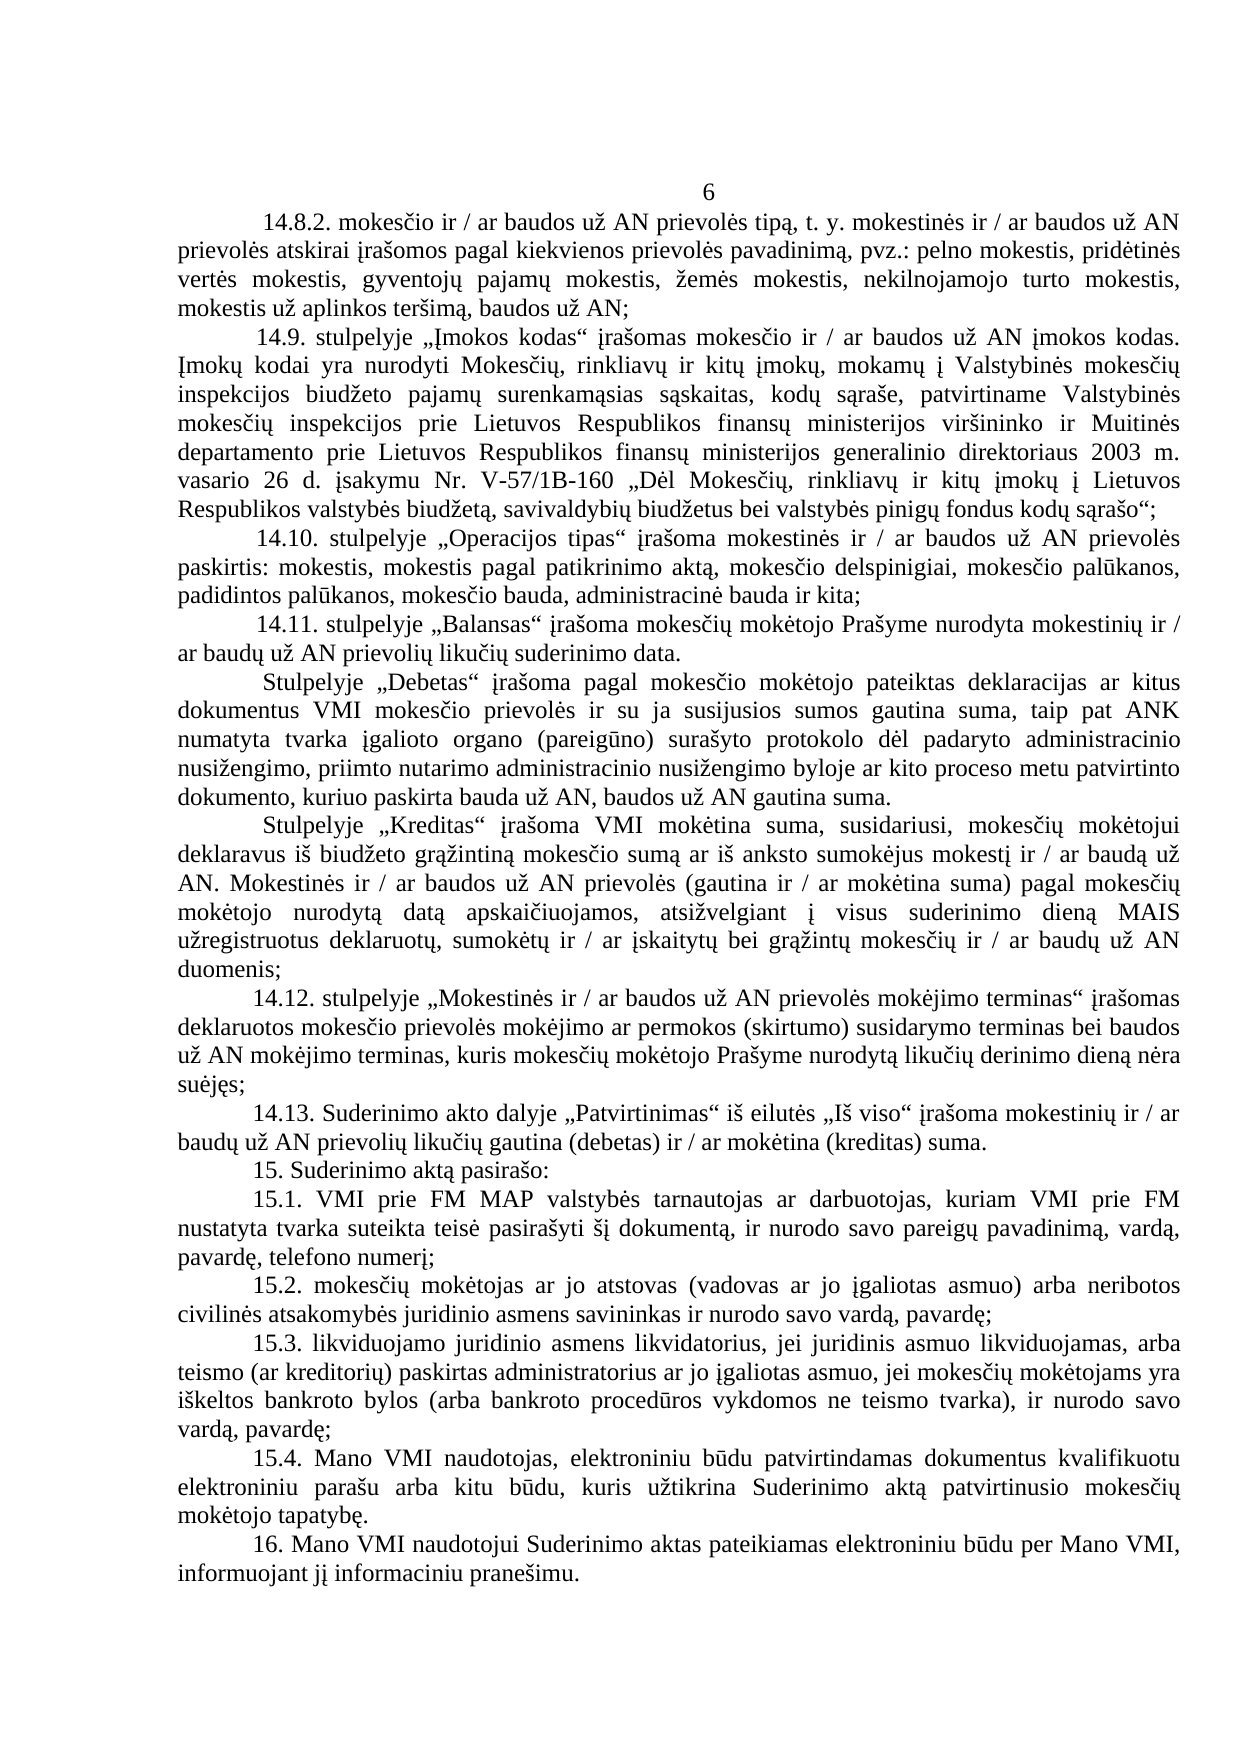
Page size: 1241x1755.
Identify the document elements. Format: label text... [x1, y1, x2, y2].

text 15.1. VMI prie FM MAP valstybės tarnautojas ar darbuotojas, kuriam VMI prie FM nustatyta tvarka suteikta teisė pasirašyti šį dokumentą, ir nurodo savo pareigų pavadinimą, vardą, pavardę, telefono numerį; [177, 1184, 1181, 1270]
text 14.8.2. mokesčio ir / ar baudos už AN prievolės tipą, t. y. mokestinės ir / ar baudos už AN prievolės atskirai įrašomos pagal kiekvienos prievolės pavadinimą, pvz.: pelno mokestis, pridėtinės vertės mokestis, gyventojų pajamų mokestis, žemės mokestis, nekilnojamojo turto mokestis, mokestis už aplinkos teršimą, baudos už AN; [177, 207, 1181, 322]
text Stulpelyje „Kreditas“ įrašoma VMI mokėtina suma, susidariusi, mokesčių mokėtojui deklaravus iš biudžeto grąžintiną mokesčio sumą ar iš anksto sumokėjus mokestį ir / ar baudą už AN. Mokestinės ir / ar baudos už AN prievolės (gautina ir / ar mokėtina suma) pagal mokesčių mokėtojo nurodytą datą apskaičiuojamos, atsižvelgiant į visus suderinimo dieną MAIS užregistruotus deklaruotų, sumokėtų ir / ar įskaitytų bei grąžintų mokesčių ir / ar baudų už AN duomenis; [177, 810, 1181, 983]
text 14.11. stulpelyje „Balansas“ įrašoma mokesčių mokėtojo Prašyme nurodyta mokestinių ir / ar baudų už AN prievolių likučių suderinimo data. [177, 609, 1181, 667]
text 15.3. likviduojamo juridinio asmens likvidatorius, jei juridinis asmuo likviduojamas, arba teismo (ar kreditorių) paskirtas administratorius ar jo įgaliotas asmuo, jei mokesčių mokėtojams yra iškeltos bankroto bylos (arba bankroto procedūros vykdomos ne teismo tvarka), ir nurodo savo vardą, pavardę; [177, 1328, 1181, 1443]
text 14.10. stulpelyje „Operacijos tipas“ įrašoma mokestinės ir / ar baudos už AN prievolės paskirtis: mokestis, mokestis pagal patikrinimo aktą, mokesčio delspinigiai, mokesčio palūkanos, padidintos palūkanos, mokesčio bauda, administracinė bauda ir kita; [177, 523, 1181, 609]
text 14.12. stulpelyje „Mokestinės ir / ar baudos už AN prievolės mokėjimo terminas“ įrašomas deklaruotos mokesčio prievolės mokėjimo ar permokos (skirtumo) susidarymo terminas bei baudos už AN mokėjimo terminas, kuris mokesčių mokėtojo Prašyme nurodytą likučių derinimo dieną nėra suėjęs; [177, 983, 1181, 1098]
text 16. Mano VMI naudotojui Suderinimo aktas pateikiamas elektroniniu būdu per Mano VMI, informuojant jį informaciniu pranešimu. [177, 1529, 1181, 1587]
text 15. Suderinimo aktą pasirašo: [177, 1155, 1181, 1184]
text 14.13. Suderinimo akto dalyje „Patvirtinimas“ iš eilutės „Iš viso“ įrašoma mokestinių ir / ar baudų už AN prievolių likučių gautina (debetas) ir / ar mokėtina (kreditas) suma. [177, 1098, 1181, 1155]
text 14.9. stulpelyje „Įmokos kodas“ įrašomas mokesčio ir / ar baudos už AN įmokos kodas. Įmokų kodai yra nurodyti Mokesčių, rinkliavų ir kitų įmokų, mokamų į Valstybinės mokesčių inspekcijos biudžeto pajamų surenkamąsias sąskaitas, kodų sąraše, patvirtiname Valstybinės mokesčių inspekcijos prie Lietuvos Respublikos finansų ministerijos viršininko ir Muitinės departamento prie Lietuvos Respublikos finansų ministerijos generalinio direktoriaus 2003 m. vasario 26 d. įsakymu Nr. V-57/1B-160 „Dėl Mokesčių, rinkliavų ir kitų įmokų į Lietuvos Respublikos valstybės biudžetą, savivaldybių biudžetus bei valstybės pinigų fondus kodų sąrašo“; [177, 322, 1181, 523]
text 15.2. mokesčių mokėtojas ar jo atstovas (vadovas ar jo įgaliotas asmuo) arba neribotos civilinės atsakomybės juridinio asmens savininkas ir nurodo savo vardą, pavardę; [177, 1270, 1181, 1328]
text 15.4. Mano VMI naudotojas, elektroniniu būdu patvirtindamas dokumentus kvalifikuotu elektroniniu parašu arba kitu būdu, kuris užtikrina Suderinimo aktą patvirtinusio mokesčių mokėtojo tapatybę. [177, 1443, 1181, 1529]
text Stulpelyje „Debetas“ įrašoma pagal mokesčio mokėtojo pateiktas deklaracijas ar kitus dokumentus VMI mokesčio prievolės ir su ja susijusios sumos gautina suma, taip pat ANK numatyta tvarka įgalioto organo (pareigūno) surašyto protokolo dėl padaryto administracinio nusižengimo, priimto nutarimo administracinio nusižengimo byloje ar kito proceso metu patvirtinto dokumento, kuriuo paskirta bauda už AN, baudos už AN gautina suma. [177, 667, 1181, 810]
